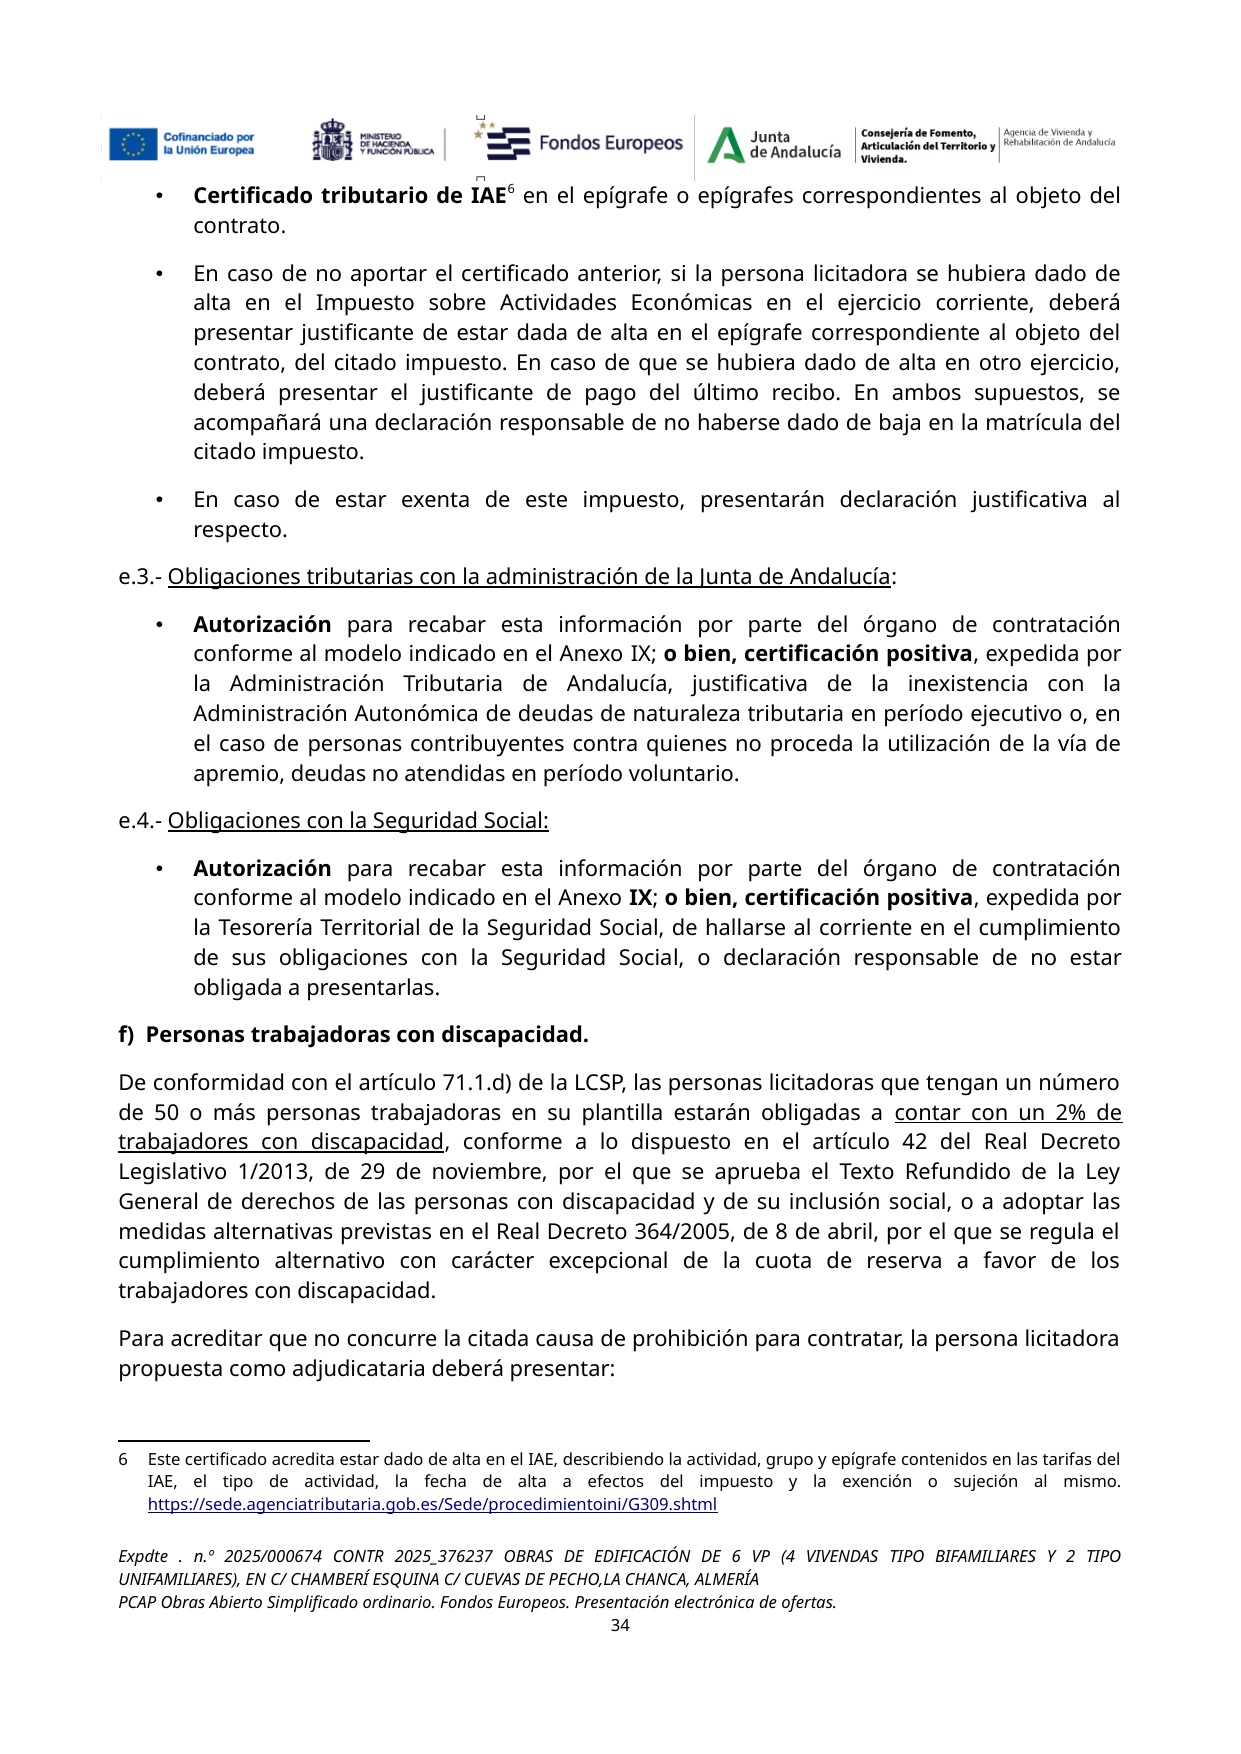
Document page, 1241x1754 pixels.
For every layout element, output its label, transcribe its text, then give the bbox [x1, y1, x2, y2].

text De conformidad con el artículo 71.1.d) de la LCSP, las personas licitadoras que tengan un número de 50 o más personas trabajadoras en su plantilla estarán obligadas a contar con un 2% de trabajadores con discapacidad, conforme a lo dispuesto en el artículo 42 del Real Decreto Legislativo 1/2013, de 29 de noviembre, por el que se aprueba el Texto Refundido de la Ley General de derechos de las personas con discapacidad y de su inclusión social, o a adoptar las medidas alternativas previstas en el Real Decreto 364/2005, de 8 de abril, por el que se regula el cumplimiento alternativo con carácter excepcional de la cuota de reserva a favor de los trabajadores con discapacidad. [118, 1067, 1122, 1305]
list En caso de estar exenta de este impuesto, presentarán declaración justificativa al respecto. [156, 484, 1122, 543]
list Para acreditar que no concurre la citada causa de prohibición para contratar, la persona licitadora propuesta como adjudicataria deberá presentar: [83, 1323, 1122, 1382]
list Este certificado acredita estar dado de alta en el IAE, describiendo la actividad, grupo y epígrafe contenidos en las tarifas del IAE, el tipo de actividad, la fecha de alta a efectos del impuesto y la exención o sujeción al mismo. https://sede.agenciatributaria.gob.es/Sede/procedimientoini/G309.shtml [118, 1447, 1122, 1516]
list En caso de no aportar el certificado anterior, si la persona licitadora se hubiera dado de alta en el Impuesto sobre Actividades Económicas en el ejercicio corriente, deberá presentar justificante de estar dada de alta en el epígrafe correspondiente al objeto del contrato, del citado impuesto. En caso de que se hubiera dado de alta en otro ejercicio, deberá presentar el justificante de pago del último recibo. En ambos supuestos, se acompañará una declaración responsable de no haberse dado de baja en la matrícula del citado impuesto. [156, 257, 1122, 466]
picture [101, 112, 1128, 181]
text e.3.- Obligaciones tributarias con la administración de la Junta de Andalucía: [118, 561, 1122, 591]
list Autorización para recabar esta información por parte del órgano de contratación conforme al modelo indicado en el Anexo IX; o bien, certificación positiva, expedida por la Tesorería Territorial de la Seguridad Social, de hallarse al corriente en el cumplimiento de sus obligaciones con la Seguridad Social, o declaración responsable de no estar obligada a presentarlas. [156, 852, 1122, 1001]
text f) Personas trabajadoras con discapacidad. [118, 1019, 1122, 1049]
text e.4.- Obligaciones con la Seguridad Social: [118, 805, 1122, 835]
list Certificado tributario de IAE en el epígrafe o epígrafes correspondientes al objeto del contrato. [156, 181, 1122, 240]
list Autorización para recabar esta información por parte del órgano de contratación conforme al modelo indicado en el Anexo IX; o bien, certificación positiva, expedida por la Administración Tributaria de Andalucía, justificativa de la inexistencia con la Administración Autonómica de deudas de naturaleza tributaria en período ejecutivo o, en el caso de personas contribuyentes contra quienes no proceda la utilización de la vía de apremio, deudas no atendidas en período voluntario. [156, 608, 1122, 787]
